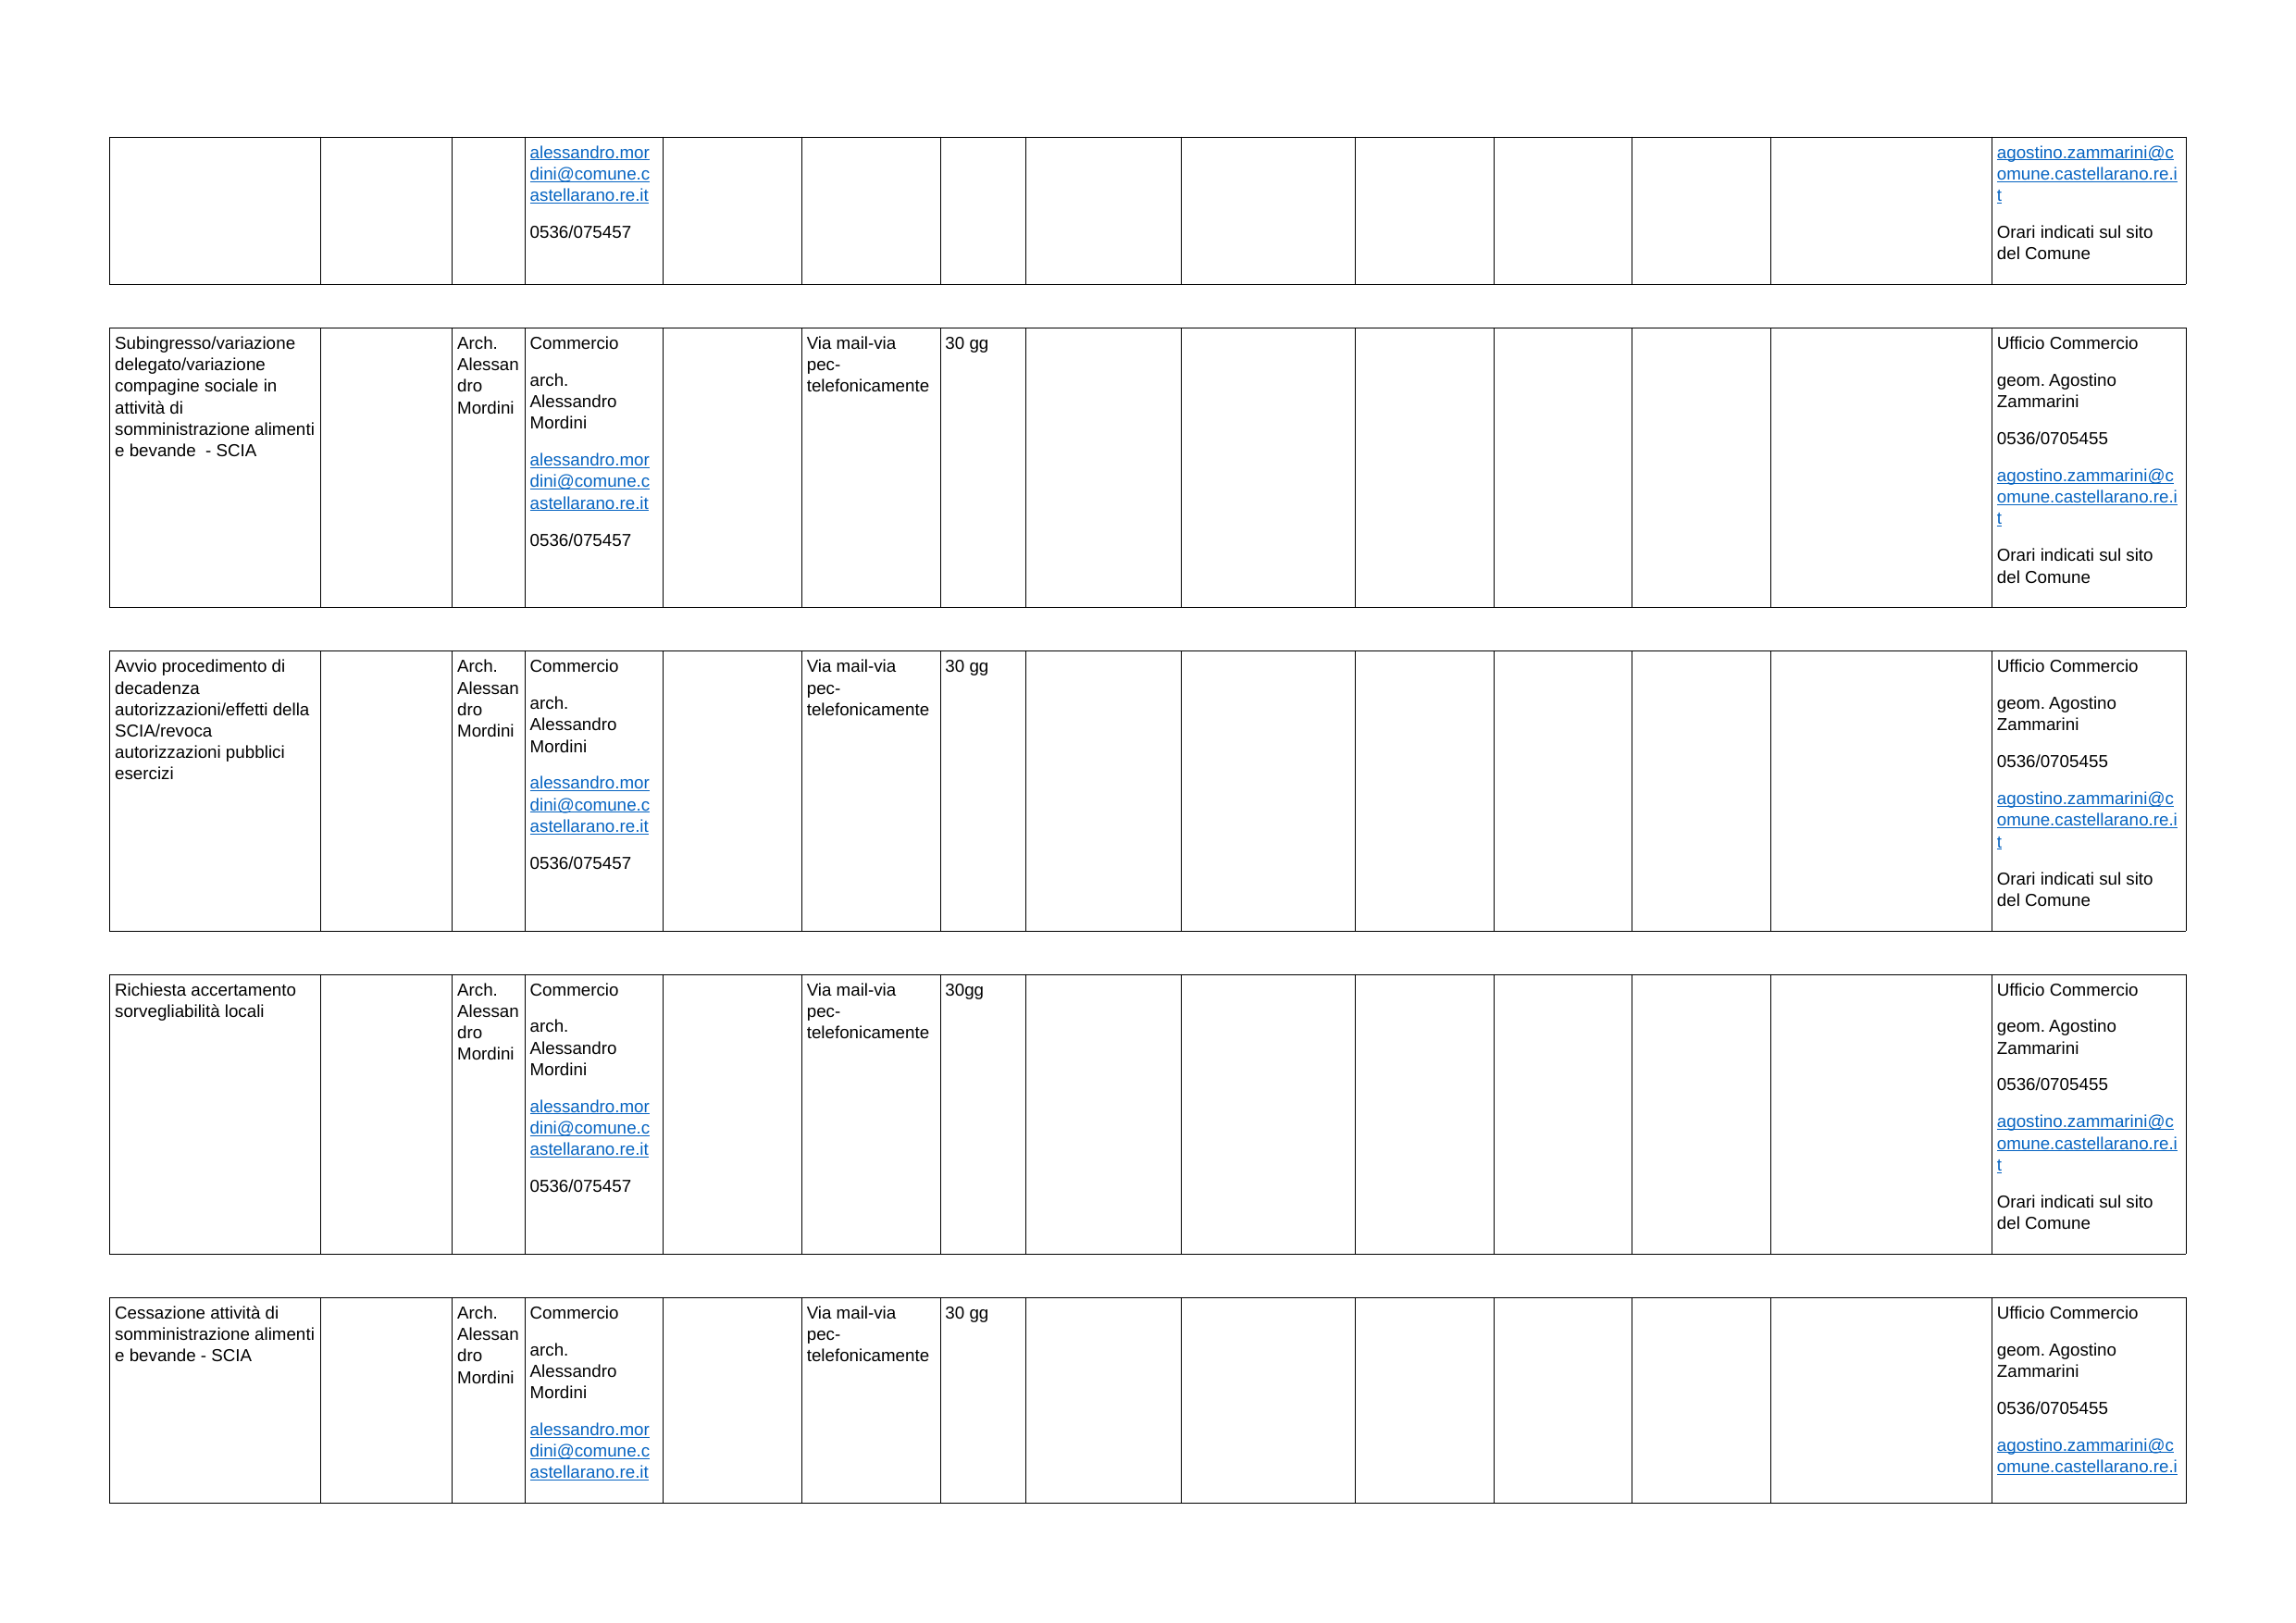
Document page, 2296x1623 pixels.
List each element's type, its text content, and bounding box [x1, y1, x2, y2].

table_header [1632, 138, 1770, 284]
table_header [1771, 651, 1992, 931]
table_header [1632, 651, 1770, 931]
table_header [321, 975, 452, 1254]
table_header [321, 651, 452, 931]
table_header [664, 975, 801, 1254]
table_header [1495, 975, 1632, 1254]
table_header [453, 138, 525, 284]
table_header [802, 138, 940, 284]
table_header [1182, 1298, 1355, 1503]
table_header 30 gg [941, 651, 1025, 931]
table_header Arch. Alessandro Mordini [453, 328, 525, 607]
table_header Via mail-via pec-telefonicamente [802, 651, 940, 931]
table_header [1026, 651, 1181, 931]
table_header Commercio arch. Alessandro Mordini alessandro.mordini@comune.castellarano.re.it [526, 1298, 663, 1503]
table_header [321, 328, 452, 607]
table_header [941, 138, 1025, 284]
table_header [1182, 651, 1355, 931]
table_header [1356, 1298, 1494, 1503]
table_header 30 gg [941, 328, 1025, 607]
table_header Via mail-via pec-telefonicamente [802, 1298, 940, 1503]
table_header [664, 138, 801, 284]
table_header Ufficio Commercio geom. Agostino Zammarini 0536/0705455 agostino.zammarini@comune.castellarano.re.i [1992, 1298, 2186, 1503]
table_header [321, 1298, 452, 1503]
table_header [664, 651, 801, 931]
table_header [1182, 328, 1355, 607]
table_header Via mail-via pec-telefonicamente [802, 328, 940, 607]
table_header Ufficio Commercio geom. Agostino Zammarini 0536/0705455 agostino.zammarini@comune.castellarano.re.it Orari indicati sul sito del Comune [1992, 651, 2186, 931]
table_header [1495, 651, 1632, 931]
table_header Avvio procedimento di decadenza autorizzazioni/effetti della SCIA/revoca autorizzazioni pubblici esercizi [110, 651, 320, 931]
table_header [1026, 138, 1181, 284]
table_header agostino.zammarini@comune.castellarano.re.it Orari indicati sul sito del Comune [1992, 138, 2186, 284]
table_header [1182, 975, 1355, 1254]
table_header [110, 138, 320, 284]
table_header [321, 138, 452, 284]
table_header [1495, 328, 1632, 607]
table_header Via mail-via pec-telefonicamente [802, 975, 940, 1254]
table_header [1771, 1298, 1992, 1503]
table_header alessandro.mordini@comune.castellarano.re.it 0536/075457 [526, 138, 663, 284]
table_header Arch. Alessandro Mordini [453, 975, 525, 1254]
table_header [1026, 975, 1181, 1254]
table_header Ufficio Commercio geom. Agostino Zammarini 0536/0705455 agostino.zammarini@comune.castellarano.re.it Orari indicati sul sito del Comune [1992, 975, 2186, 1254]
table_header 30 gg [941, 1298, 1025, 1503]
table_header [664, 328, 801, 607]
table_header [1632, 328, 1770, 607]
table_header [1356, 975, 1494, 1254]
table_header [1495, 138, 1632, 284]
table_header Arch. Alessandro Mordini [453, 1298, 525, 1503]
table_header [664, 1298, 801, 1503]
table_header [1632, 975, 1770, 1254]
table_header Commercio arch. Alessandro Mordini alessandro.mordini@comune.castellarano.re.it 0536/075457 [526, 328, 663, 607]
table_header [1026, 328, 1181, 607]
table_header 30gg [941, 975, 1025, 1254]
table_header [1356, 651, 1494, 931]
table_header Commercio arch. Alessandro Mordini alessandro.mordini@comune.castellarano.re.it 0536/075457 [526, 975, 663, 1254]
table_header [1026, 1298, 1181, 1503]
table_header [1771, 328, 1992, 607]
table_header [1356, 328, 1494, 607]
table_header Ufficio Commercio geom. Agostino Zammarini 0536/0705455 agostino.zammarini@comune.castellarano.re.it Orari indicati sul sito del Comune [1992, 328, 2186, 607]
table_header Cessazione attività di somministrazione alimenti e bevande - SCIA [110, 1298, 320, 1503]
table_header Arch. Alessandro Mordini [453, 651, 525, 931]
table_header [1182, 138, 1355, 284]
table_header Richiesta accertamento sorvegliabilità locali [110, 975, 320, 1254]
table_header [1771, 138, 1992, 284]
table_header [1632, 1298, 1770, 1503]
table_header Subingresso/variazione delegato/variazione compagine sociale in attività di somministrazione alimenti e bevande - SCIA [110, 328, 320, 607]
table_header [1495, 1298, 1632, 1503]
table_header [1771, 975, 1992, 1254]
table_header [1356, 138, 1494, 284]
table_header Commercio arch. Alessandro Mordini alessandro.mordini@comune.castellarano.re.it 0536/075457 [526, 651, 663, 931]
